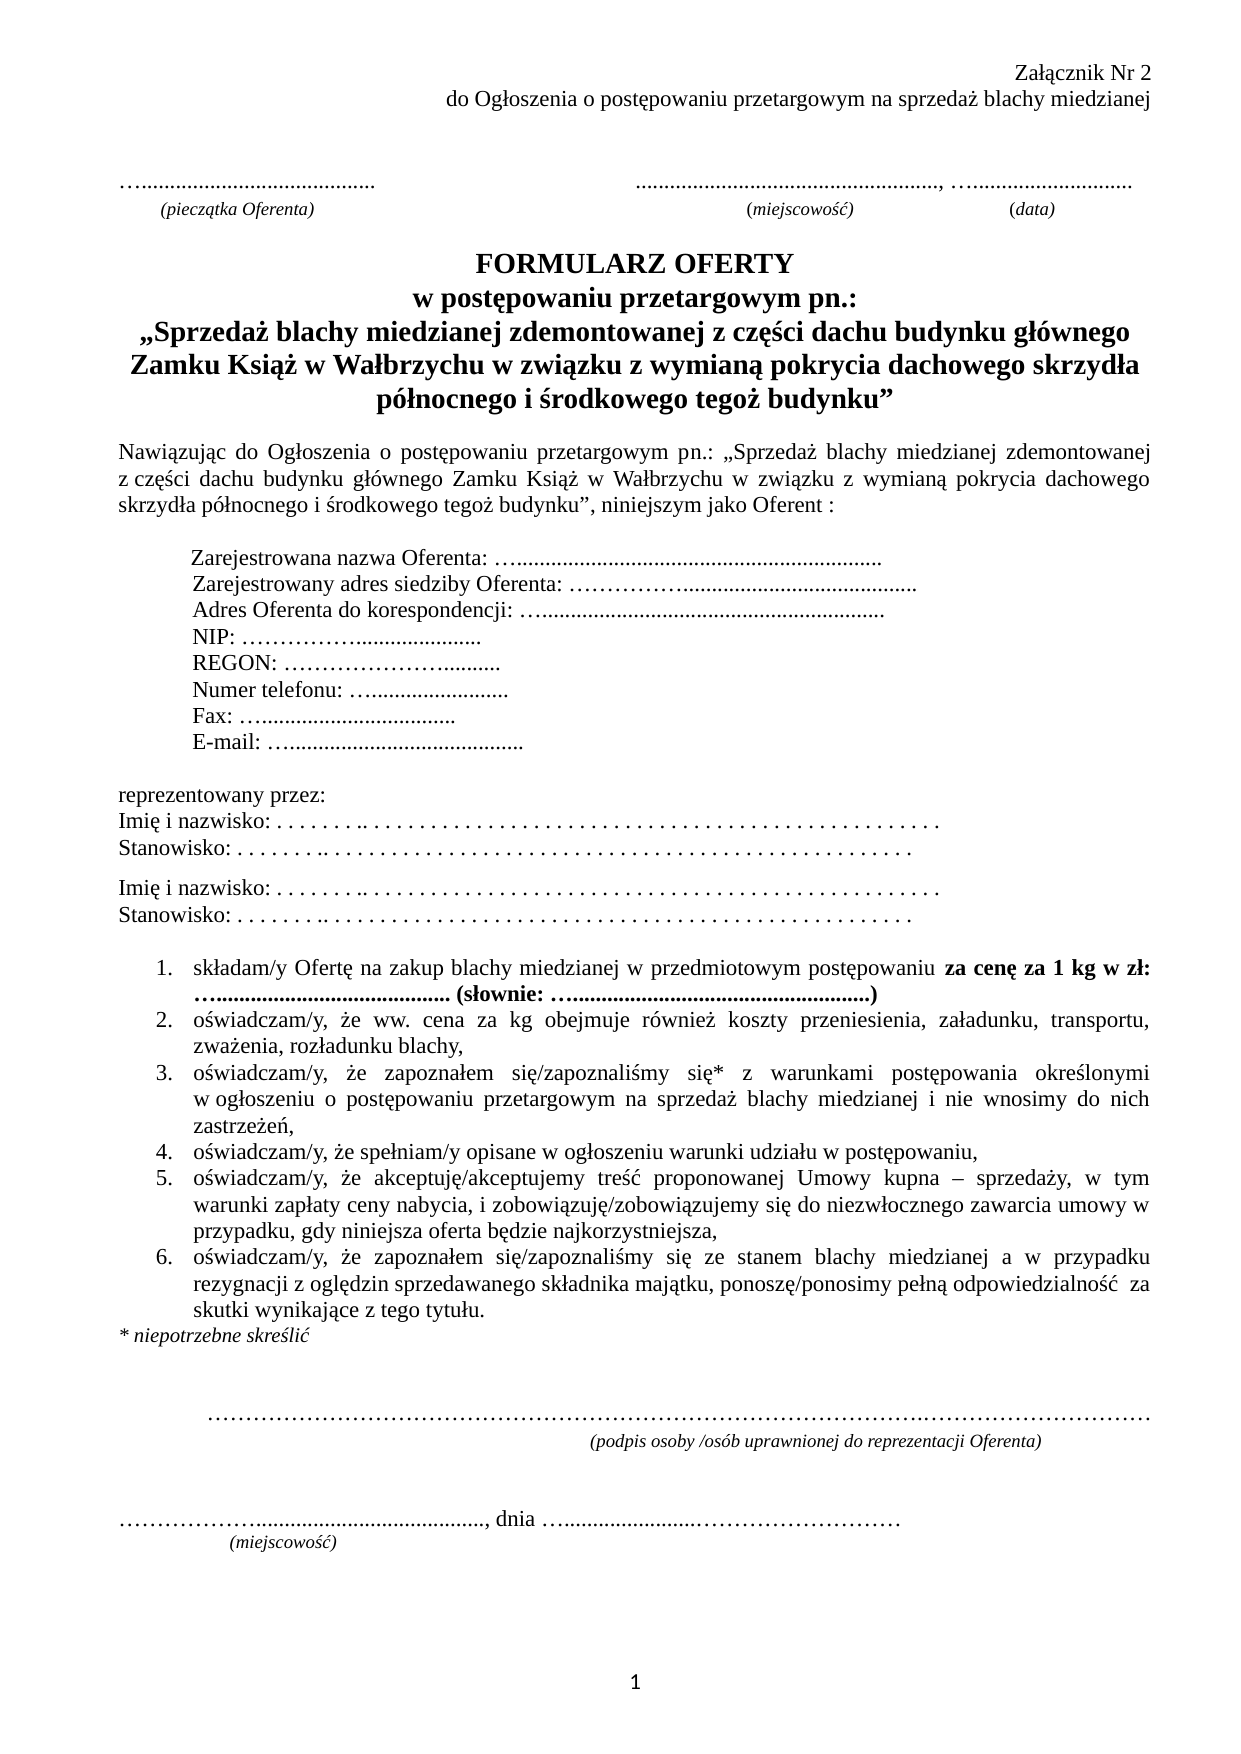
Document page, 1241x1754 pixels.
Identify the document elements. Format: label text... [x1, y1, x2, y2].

text Stanowisko: . . . . . . . .. . . . . . . . . . . . . . . . . . . . . . . . . . . . . . . . . . . . . . . . . . . . . . . . . . . . [118, 901, 1152, 927]
text Imię i nazwisko: . . . . . . . .. . . . . . . . . . . . . . . . . . . . . . . . . . . . . . . . . . . . . . . . . . . . . . . . . . . [118, 807, 1152, 834]
list oświadczam/y, że zapoznałem się/zapoznaliśmy się* z warunkami postępowania określonymi w ogłoszeniu o postępowaniu przetargowym na sprzedaż blachy miedzianej i nie wnosimy do nich zastrzeżeń, [156, 1059, 1152, 1138]
text (miejscowość) [118, 1531, 1152, 1553]
text NIP: ……………...................... [118, 623, 1152, 649]
text ………………........................................, dnia ….......................……………………… [118, 1505, 1152, 1531]
text (pieczątka Oferenta) (miejscowość) (data) [118, 194, 1152, 247]
text FORMULARZ OFERTY [118, 247, 1152, 280]
list oświadczam/y, że zapoznałem się/zapoznaliśmy się ze stanem blachy miedzianej a w przypadku rezygnacji z oględzin sprzedawanego składnika majątku, ponoszę/ponosimy pełną odpowiedzialność za skutki wynikające z tego tytułu. [156, 1243, 1152, 1322]
text Fax: ….................................. [118, 702, 1152, 728]
list oświadczam/y, że spełniam/y opisane w ogłoszeniu warunki udziału w postępowaniu, [156, 1138, 1152, 1164]
text ………………………………………………………………………………….………………………… [118, 1399, 1152, 1426]
text Numer telefonu: …........................ [118, 676, 1152, 702]
text Stanowisko: . . . . . . . .. . . . . . . . . . . . . . . . . . . . . . . . . . . . . . . . . . . . . . . . . . . . . . . . . . . . [118, 834, 1152, 860]
list oświadczam/y, że akceptuję/akceptujemy treść proponowanej Umowy kupna – sprzedaży, w tym warunki zapłaty ceny nabycia, i zobowiązuję/zobowiązujemy się do niezwłocznego zawarcia umowy w przypadku, gdy niniejsza oferta będzie najkorzystniejsza, [156, 1164, 1152, 1243]
text Nawiązując do Ogłoszenia o postępowaniu przetargowym pn.: „Sprzedaż blachy miedzianej zdemontowanej z części dachu budynku głównego Zamku Książ w Wałbrzychu w związku z wymianą pokrycia dachowego skrzydła północnego i środkowego tegoż budynku”, niniejszym jako Oferent : [118, 438, 1152, 517]
text * niepotrzebne skreślić [118, 1322, 1152, 1347]
text „Sprzedaż blachy miedzianej zdemontowanej z części dachu budynku głównego Zamku Książ w Wałbrzychu w związku z wymianą pokrycia dachowego skrzydła północnego i środkowego tegoż budynku” [118, 314, 1152, 414]
list składam/y Ofertę na zakup blachy miedzianej w przedmiotowym postępowaniu za cenę za 1 kg w zł: …......................................... (słownie: …....................................................) [156, 953, 1152, 1006]
text reprezentowany przez: [118, 781, 1152, 807]
text (podpis osoby /osób uprawnionej do reprezentacji Oferenta) [118, 1426, 1152, 1452]
text REGON: ………………….......... [118, 649, 1152, 676]
text w postępowaniu przetargowym pn.: [118, 280, 1152, 314]
text Zarejestrowana nazwa Oferenta: …................................................................ [190, 544, 1152, 570]
text …......................................... ....................................................., …............................ [118, 168, 1152, 194]
text Imię i nazwisko: . . . . . . . .. . . . . . . . . . . . . . . . . . . . . . . . . . . . . . . . . . . . . . . . . . . . . . . . . . . [118, 874, 1152, 901]
text Adres Oferenta do korespondencji: …............................................................ [118, 597, 1152, 623]
list oświadczam/y, że ww. cena za kg obejmuje również koszty przeniesienia, załadunku, transportu, zważenia, rozładunku blachy, [156, 1006, 1152, 1059]
text E-mail: …......................................... [118, 728, 1152, 755]
text Zarejestrowany adres siedziby Oferenta: ……………......................................... [118, 570, 1152, 597]
